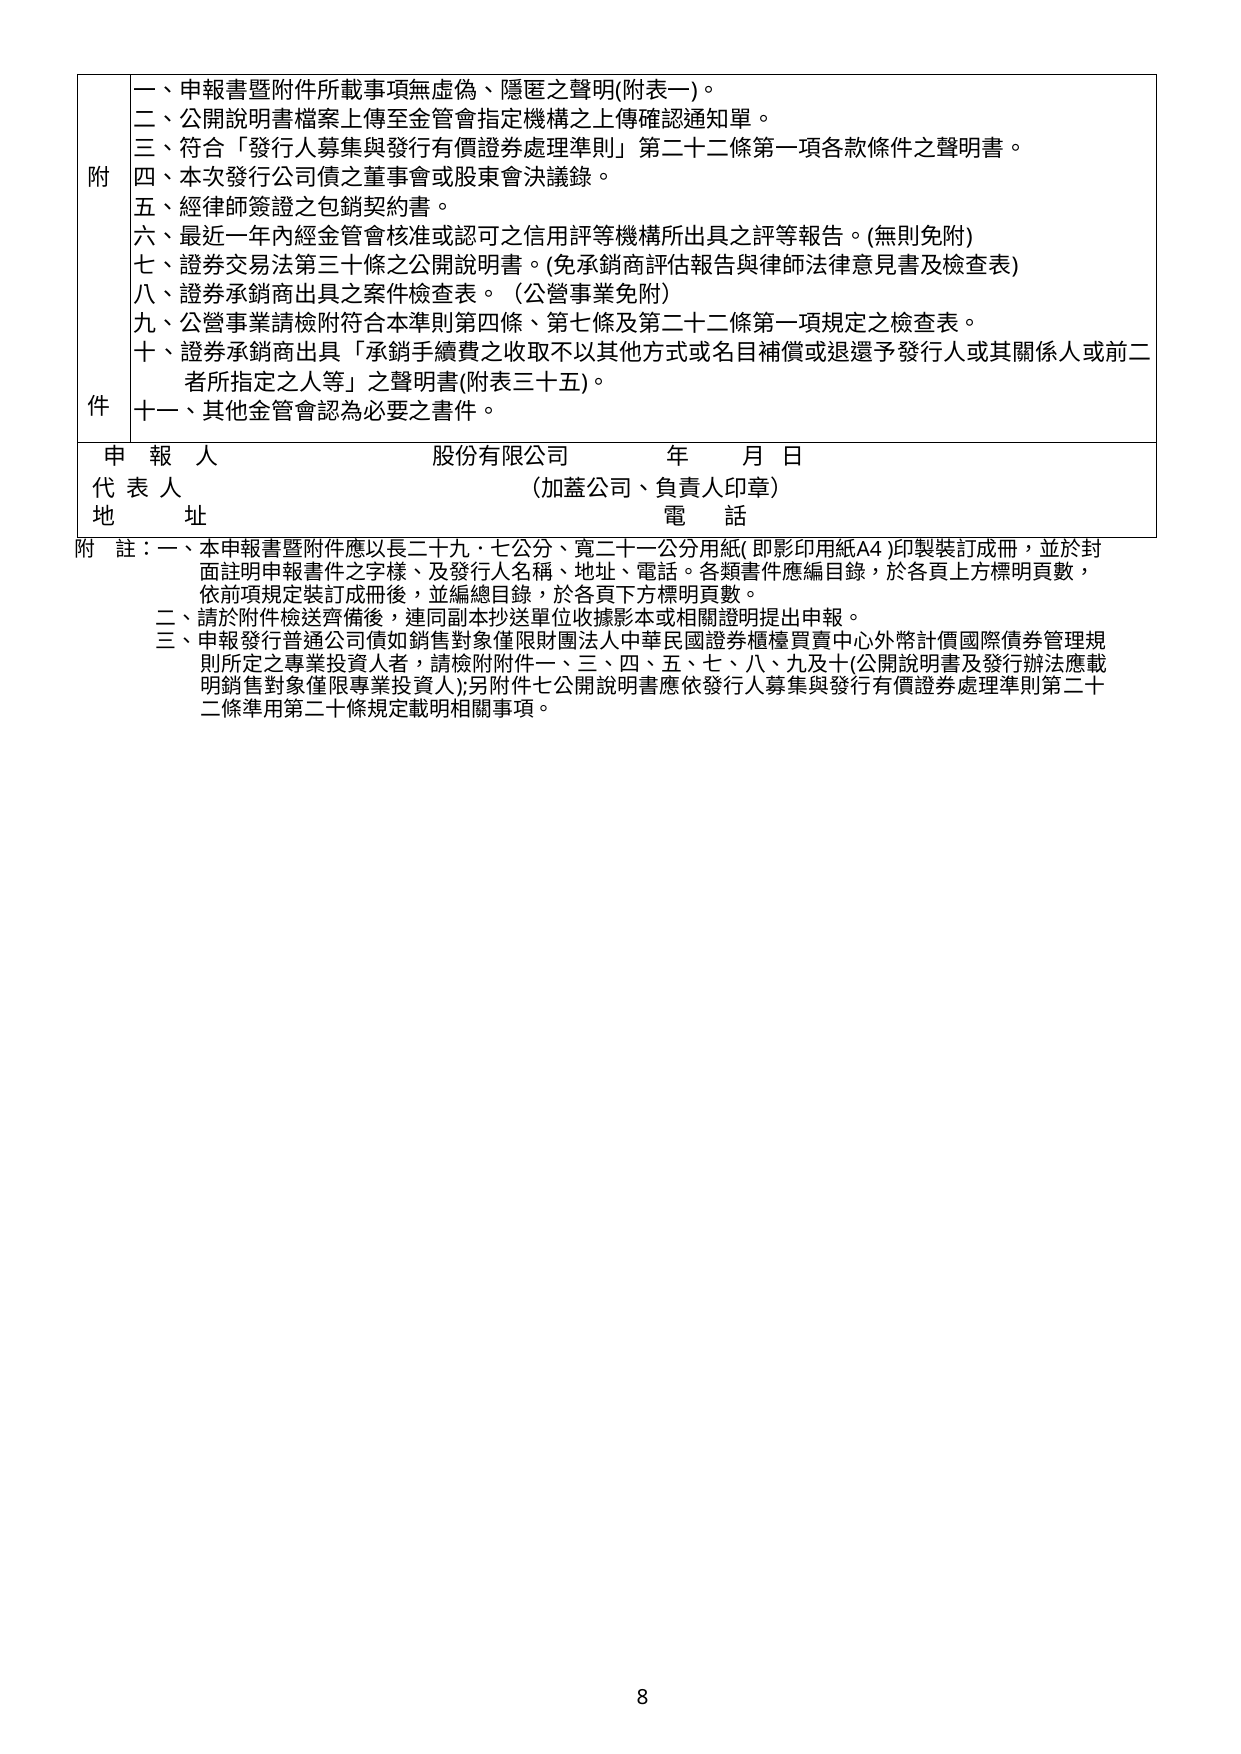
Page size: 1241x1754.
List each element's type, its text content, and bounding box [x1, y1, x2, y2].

table_cell 申 報 人 股份有限公司 年 月 日 代 表 人 （加蓋公司、負責人印章） 地 址 電 話 [78, 443, 1156, 537]
table_cell 附 件 [78, 75, 130, 442]
text 三、申報發行普通公司債如銷售對象僅限財團法人中華民國證券櫃檯買賣中心外幣計價國際債券管理規則所定之專業投資人者，請檢附附件一、三、四、五、七、八、九及十(公開說明書及發行辦法應載明銷售對象僅限專業投資人);另附件七公開說明書應依發行人募集與發行有價證券處理準則第二十二條準用第二十條規定載明相關事項。 [155, 630, 1107, 721]
text 附 註：一、本申報書暨附件應以長二十九．七公分、寬二十一公分用紙( 即影印用紙A4 )印製裝訂成冊，並於封面註明申報書件之字樣、及發行人名稱、地址、電話。各類書件應編目錄，於各頁上方標明頁數，依前項規定裝訂成冊後，並編總目錄，於各頁下方標明頁數。 [74, 538, 1107, 607]
text 二、請於附件檢送齊備後，連同副本抄送單位收據影本或相關證明提出申報。 [155, 607, 1107, 630]
table_cell 一、申報書暨附件所載事項無虛偽、隱匿之聲明(附表一)。 二、公開說明書檔案上傳至金管會指定機構之上傳確認通知單。 三、符合「發行人募集與發行有價證券處理準則」第二十二條第一項各款條件之聲明書。 四、本次發行公司債之董事會或股東會決議錄。 五、經律師簽證之包銷契約書。 六、最近一年內經金管會核准或認可之信用評等機構所出具之評等報告。(無則免附) 七、證券交易法第三十條之公開說明書。(免承銷商評估報告與律師法律意見書及檢查表) 八、證券承銷商出具之案件檢查表。（公營事業免附） 九、公營事業請檢附符合本準則第四條、第七條及第二十二條第一項規定之檢查表。 十、證券承銷商出具「承銷手續費之收取不以其他方式或名目補償或退還予發行人或其關係人或前二者所指定之人等」之聲明書(附表三十五)。 十一、其他金管會認為必要之書件。 [131, 75, 1156, 442]
